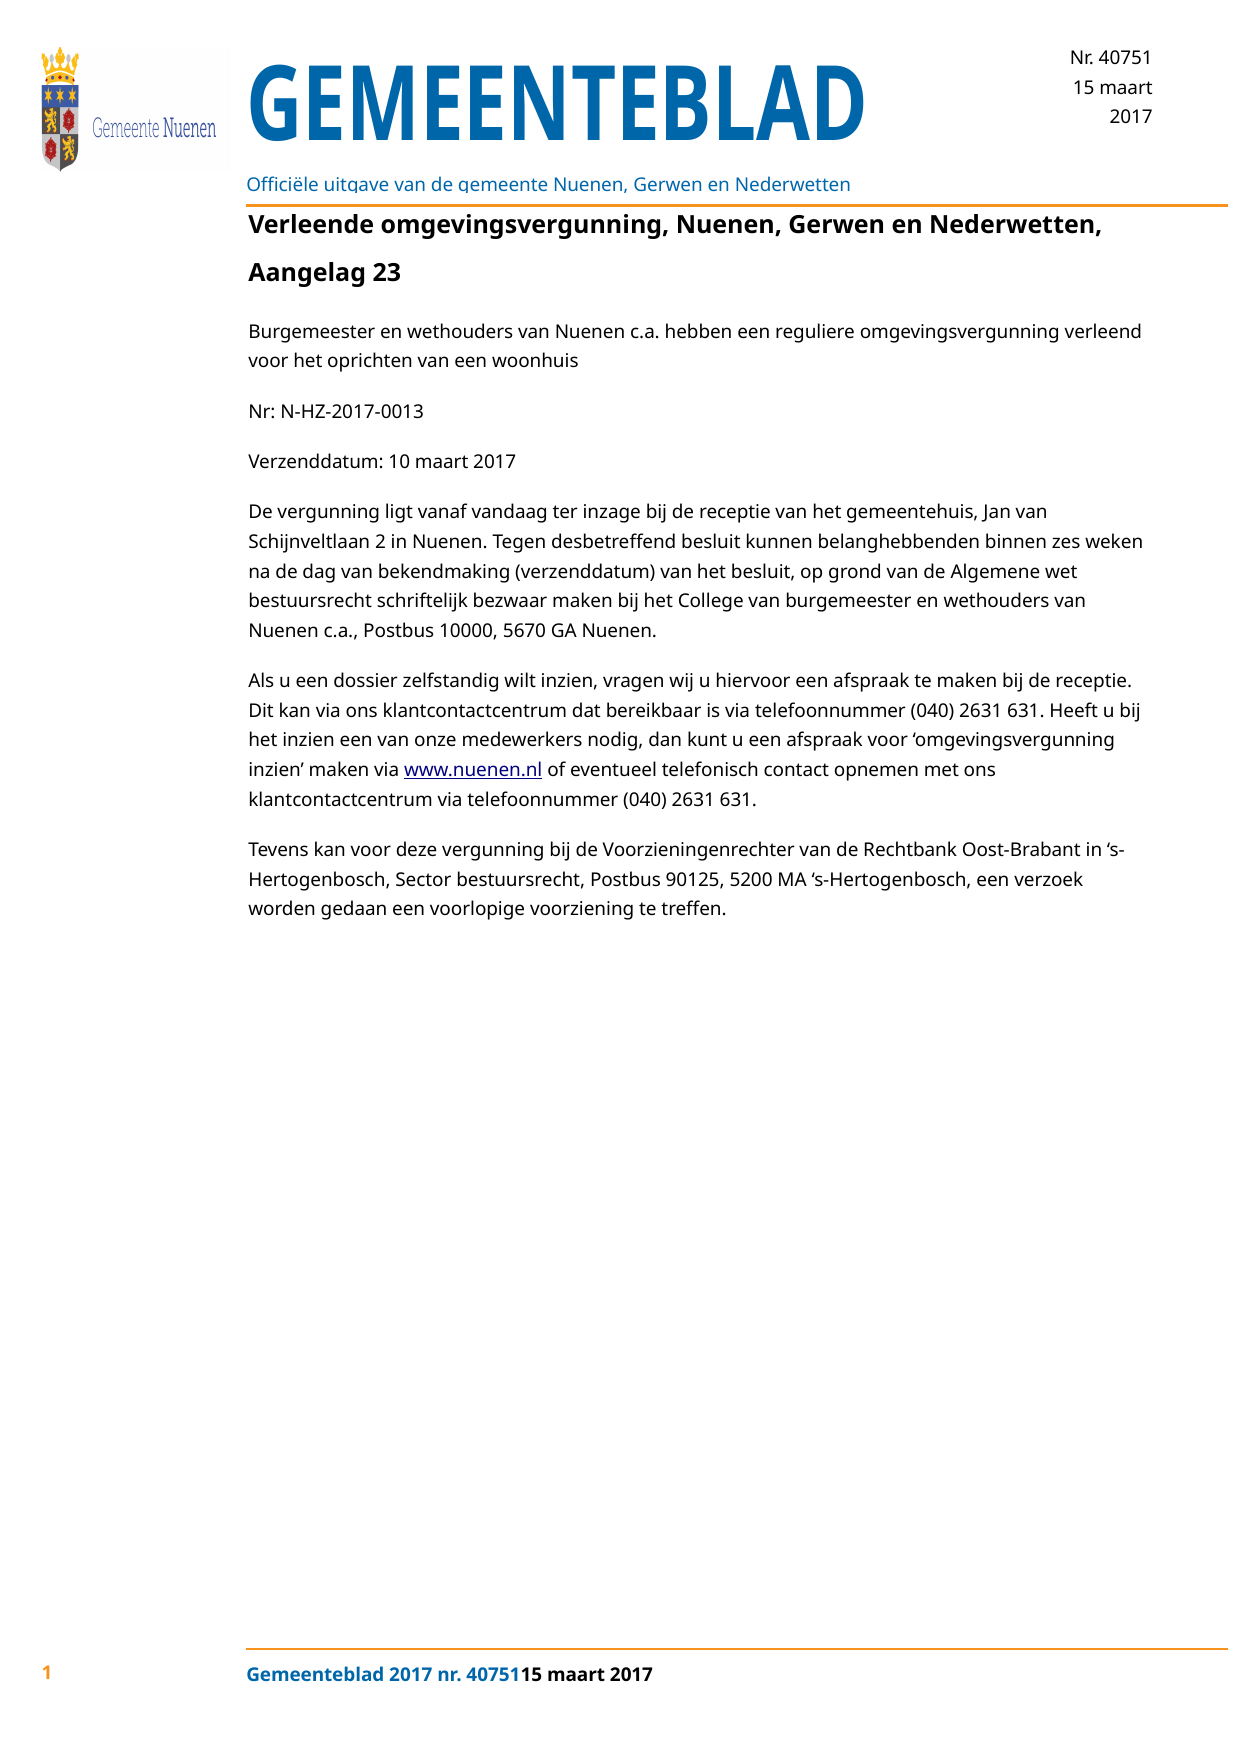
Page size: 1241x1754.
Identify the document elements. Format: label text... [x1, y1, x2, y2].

text Verleende omgevingsvergunning, Nuenen, Gerwen en Nederwetten, Aangelag 23 [248, 207, 1152, 288]
picture [41, 47, 231, 172]
text De vergunning ligt vanaf vandaag ter inzage bij de receptie van het gemeentehuis, Jan van Schijnveltlaan 2 in Nuenen. Tegen desbetreffend besluit kunnen belanghebbenden binnen zes weken na de dag van bekendmaking (verzenddatum) van het besluit, op grond van de Algemene wet bestuursrecht schriftelijk bezwaar maken bij het College van burgemeester en wethouders van Nuenen c.a., Postbus 10000, 5670 GA Nuenen. [248, 499, 1152, 643]
text Tevens kan voor deze vergunning bij de Voorzieningenrechter van de Rechtbank Oost-Brabant in ‘s-Hertogenbosch, Sector bestuursrecht, Postbus 90125, 5200 MA ‘s-Hertogenbosch, een verzoek worden gedaan een voorlopige voorziening te treffen. [248, 836, 1152, 921]
text Burgemeester en wethouders van Nuenen c.a. hebben een reguliere omgevingsvergunning verleend voor het oprichten van een woonhuis [248, 318, 1152, 373]
text Als u een dossier zelfstandig wilt inzien, vragen wij u hiervoor een afspraak te maken bij de receptie. Dit kan via ons klantcontactcentrum dat bereikbaar is via telefoonnummer (040) 2631 631. Heeft u bij het inzien een van onze medewerkers nodig, dan kunt u een afspraak voor ‘omgevingsvergunning inzien’ maken via www.nuenen.nl of eventueel telefonisch contact opnemen met ons klantcontactcentrum via telefoonnummer (040) 2631 631. [248, 667, 1152, 812]
text Nr: N-HZ-2017-0013 [248, 398, 1152, 424]
text Verzenddatum: 10 maart 2017 [248, 448, 1152, 474]
